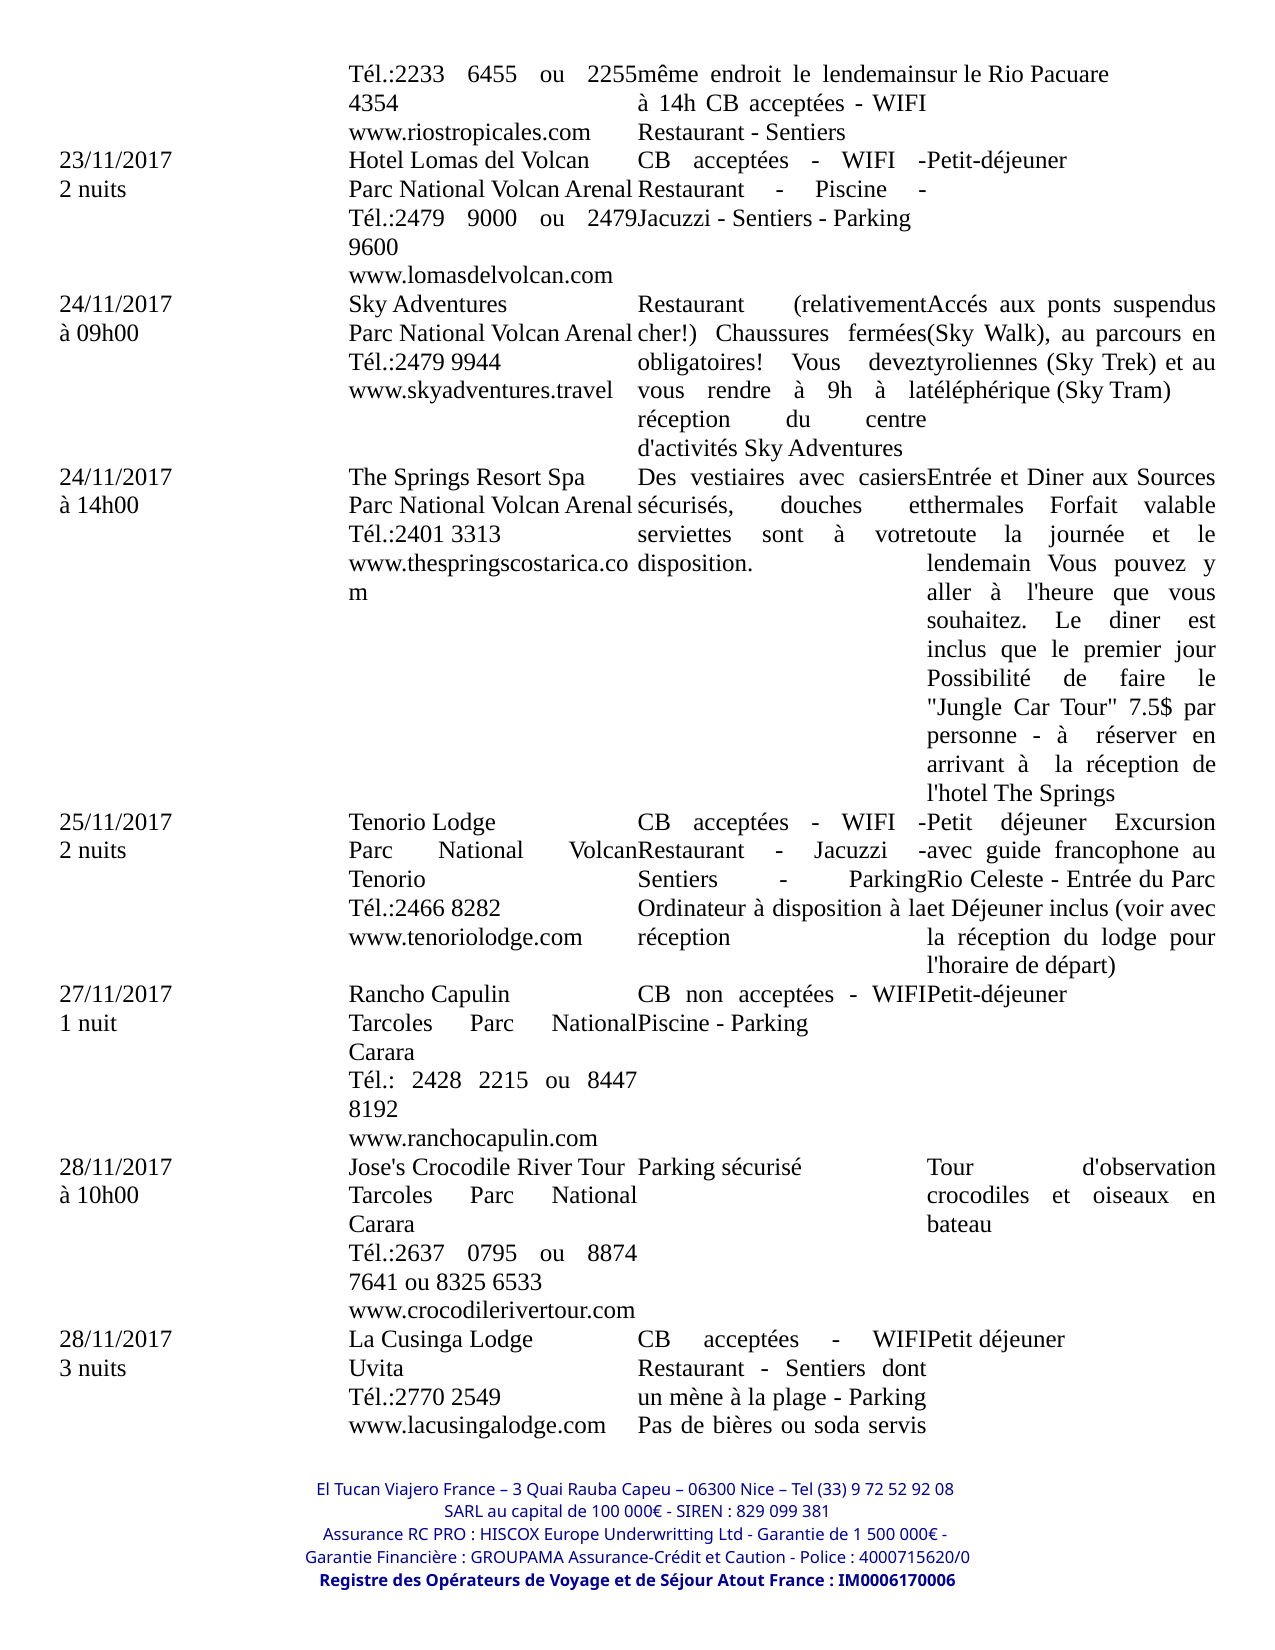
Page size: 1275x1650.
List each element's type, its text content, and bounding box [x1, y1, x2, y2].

table_cell Sky Adventures Parc National Volcan Arenal Tél.:2479 9944 www.skyadventures.travel [348, 289, 637, 462]
table_cell Restaurant (relativement cher!) Chaussures fermées obligatoires! Vous devez vous rendre à 9h à la réception du centre d'activités Sky Adventures [638, 289, 927, 462]
table_cell CB non acceptées - WIFI Piscine - Parking [638, 979, 927, 1152]
table_cell Entrée et Diner aux Sources thermales Forfait valable toute la journée et le lendemain Vous pouvez y aller à l'heure que vous souhaitez. Le diner est inclus que le premier jour Possibilité de faire le "Jungle Car Tour" 7.5$ par personne - à réserver en arrivant à la réception de l'hotel The Springs [927, 462, 1216, 807]
table_cell Parking sécurisé [638, 1152, 927, 1324]
table_cell 24/11/2017 à 14h00 [59, 462, 348, 807]
table_cell Petit-déjeuner [927, 979, 1216, 1152]
table_cell 25/11/2017 2 nuits [59, 807, 348, 979]
table_cell La Cusinga Lodge Uvita Tél.:2770 2549 www.lacusingalodge.com [348, 1324, 637, 1439]
table_cell 23/11/2017 2 nuits [59, 145, 348, 289]
table_cell CB acceptées - WIFI - Restaurant - Jacuzzi - Sentiers - Parking Ordinateur à disposition à la réception [638, 807, 927, 979]
table_cell CB acceptées - WIFI - Restaurant - Piscine - Jacuzzi - Sentiers - Parking [638, 145, 927, 289]
table_cell Tél.:2233 6455 ou 2255 4354 www.riostropicales.com [348, 59, 637, 145]
table_cell Tenorio Lodge Parc National Volcan Tenorio Tél.:2466 8282 www.tenoriolodge.com [348, 807, 637, 979]
table_cell Des vestiaires avec casiers sécurisés, douches et serviettes sont à votre disposition. [638, 462, 927, 807]
table_cell Petit déjeuner Excursion avec guide francophone au Rio Celeste - Entrée du Parc et Déjeuner inclus (voir avec la réception du lodge pour l'horaire de départ) [927, 807, 1216, 979]
table_cell Accés aux ponts suspendus (Sky Walk), au parcours en tyroliennes (Sky Trek) et au téléphérique (Sky Tram) [927, 289, 1216, 462]
table_cell 24/11/2017 à 09h00 [59, 289, 348, 462]
table_cell Petit-déjeuner [927, 145, 1216, 289]
table_cell 27/11/2017 1 nuit [59, 979, 348, 1152]
table_cell Tour d'observation crocodiles et oiseaux en bateau [927, 1152, 1216, 1324]
table_cell 28/11/2017 3 nuits [59, 1324, 348, 1439]
table_cell 28/11/2017 à 10h00 [59, 1152, 348, 1324]
table_cell même endroit le lendemain à 14h CB acceptées - WIFI Restaurant - Sentiers [638, 59, 927, 145]
table_cell Petit déjeuner [927, 1324, 1216, 1439]
table_cell Jose's Crocodile River Tour Tarcoles Parc National Carara Tél.:2637 0795 ou 8874 7641 ou 8325 6533 www.crocodilerivertour.com [348, 1152, 637, 1324]
table_cell Hotel Lomas del Volcan Parc National Volcan Arenal Tél.:2479 9000 ou 2479 9600 www.lomasdelvolcan.com [348, 145, 637, 289]
table_cell [59, 59, 348, 145]
table_cell CB acceptées - WIFI Restaurant - Sentiers dont un mène à la plage - Parking Pas de bières ou soda servis [638, 1324, 927, 1439]
table_cell sur le Rio Pacuare [927, 59, 1216, 145]
table_cell The Springs Resort Spa Parc National Volcan Arenal Tél.:2401 3313 www.thespringscostarica.com [348, 462, 637, 807]
table_cell Rancho Capulin Tarcoles Parc National Carara Tél.: 2428 2215 ou 8447 8192 www.ranchocapulin.com [348, 979, 637, 1152]
